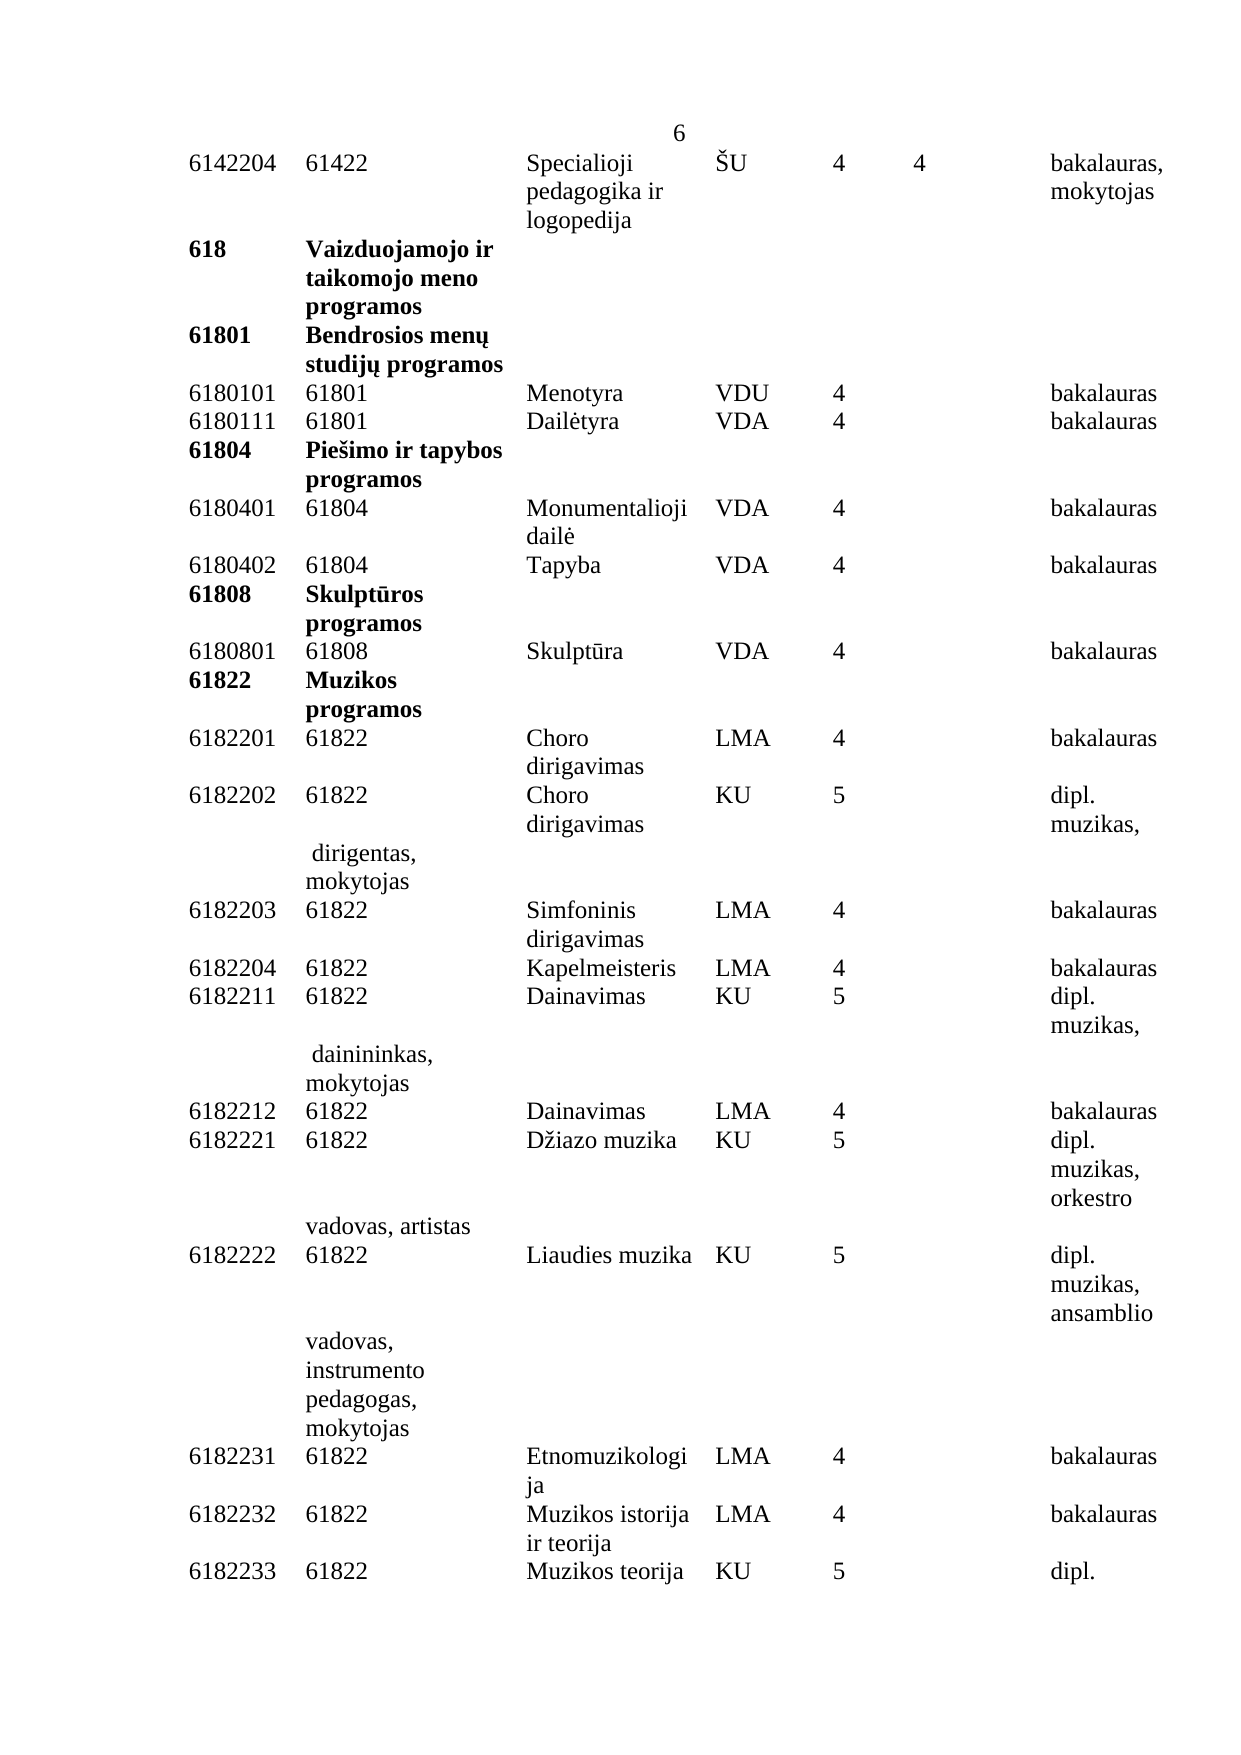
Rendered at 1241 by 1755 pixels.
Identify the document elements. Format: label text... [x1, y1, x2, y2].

table_cell KU [704, 780, 821, 838]
table_cell 6180402 [177, 550, 294, 579]
table_cell 6182221 [177, 1125, 294, 1211]
table_cell 61822 [294, 1441, 515, 1499]
table_cell [1202, 1125, 1207, 1211]
table_cell [902, 780, 973, 838]
table_cell VDU [704, 378, 821, 406]
table_cell [177, 1326, 294, 1384]
table_cell [973, 234, 1039, 320]
table_cell 6182222 [177, 1240, 294, 1326]
table_cell Monumentalioji dailė [515, 493, 704, 550]
table_cell 5 [821, 1556, 902, 1585]
table_cell [1197, 1039, 1202, 1096]
table_cell Skulptūra [515, 636, 704, 665]
table_cell 61804 [294, 550, 515, 579]
table_cell [1197, 1384, 1202, 1441]
table_cell 4 [821, 1499, 902, 1556]
table_cell KU [704, 981, 821, 1039]
table_cell [1202, 1384, 1207, 1441]
table_cell [902, 953, 973, 981]
table_cell [1197, 378, 1202, 406]
table_cell [973, 953, 1039, 981]
table_cell [821, 320, 902, 378]
table_cell [704, 234, 821, 320]
table_cell [1197, 320, 1202, 378]
table_cell [1202, 234, 1207, 320]
table_cell 4 [821, 406, 902, 435]
table_cell VDA [704, 406, 821, 435]
table_cell 6182201 [177, 723, 294, 780]
table_cell [902, 1125, 973, 1211]
table_cell 6182232 [177, 1499, 294, 1556]
table_cell dipl. muzikas, [1039, 981, 1197, 1039]
table_cell [902, 1499, 973, 1556]
table_cell [1197, 981, 1202, 1039]
table_cell 6182212 [177, 1096, 294, 1125]
table_cell pedagogas, mokytojas [294, 1384, 515, 1441]
table_cell 61801 [294, 378, 515, 406]
table_cell [515, 1384, 704, 1441]
table_cell [902, 723, 973, 780]
table_cell [973, 895, 1039, 953]
table_cell [1202, 636, 1207, 665]
table_cell Piešimo ir tapybos programos [294, 435, 515, 493]
table_cell [821, 665, 902, 723]
table_cell KU [704, 1125, 821, 1211]
table_cell 4 [821, 1441, 902, 1499]
table_cell 4 [821, 493, 902, 550]
table_cell [515, 234, 704, 320]
table_cell bakalauras [1039, 550, 1197, 579]
table_cell 4 [821, 1096, 902, 1125]
table_cell bakalauras [1039, 636, 1197, 665]
table_cell [1202, 780, 1207, 838]
table_cell [973, 1211, 1039, 1240]
table_cell 4 [821, 723, 902, 780]
table_cell [902, 493, 973, 550]
table_cell [821, 435, 902, 493]
table_cell Skulptūros programos [294, 579, 515, 636]
table_cell Muzikos istorija ir teorija [515, 1499, 704, 1556]
table_cell [973, 838, 1039, 895]
table_cell Choro dirigavimas [515, 723, 704, 780]
table_cell [704, 1384, 821, 1441]
table_cell [1197, 148, 1202, 234]
table_cell 6180401 [177, 493, 294, 550]
table_cell [704, 320, 821, 378]
table_cell [1197, 1326, 1202, 1384]
table_cell 61801 [294, 406, 515, 435]
table_cell [1202, 723, 1207, 780]
table_cell [1202, 148, 1207, 234]
table_cell [1197, 1441, 1202, 1499]
table_cell Liaudies muzika [515, 1240, 704, 1326]
table_cell [1202, 406, 1207, 435]
table_cell 6182202 [177, 780, 294, 838]
table_cell [973, 1499, 1039, 1556]
table_cell Džiazo muzika [515, 1125, 704, 1211]
table_cell VDA [704, 550, 821, 579]
table_cell [177, 1039, 294, 1096]
table_cell [1197, 895, 1202, 953]
table_cell [902, 435, 973, 493]
table_cell 61804 [294, 493, 515, 550]
table_cell [973, 550, 1039, 579]
table_cell bakalauras [1039, 493, 1197, 550]
table_cell [973, 665, 1039, 723]
table_cell 5 [821, 1240, 902, 1326]
table_cell [515, 665, 704, 723]
table_cell 61822 [294, 1556, 515, 1585]
table_cell LMA [704, 953, 821, 981]
table_cell [902, 406, 973, 435]
table_cell [1197, 1125, 1202, 1211]
table_cell [1197, 1499, 1202, 1556]
table_cell 6180101 [177, 378, 294, 406]
table_cell [902, 1326, 973, 1384]
table_cell 61822 [294, 780, 515, 838]
table_cell [1197, 1556, 1202, 1585]
table_cell 6142204 [177, 148, 294, 234]
table_cell 61822 [294, 1125, 515, 1211]
table_cell [1197, 234, 1202, 320]
table_cell [973, 723, 1039, 780]
table_cell [1197, 1211, 1202, 1240]
table_cell 61822 [177, 665, 294, 723]
table_cell 4 [821, 636, 902, 665]
table_cell Vaizduojamojo ir taikomojo meno programos [294, 234, 515, 320]
table_cell [1202, 320, 1207, 378]
table_cell [515, 838, 704, 895]
table_cell Tapyba [515, 550, 704, 579]
table_cell dipl. [1039, 1556, 1197, 1585]
table_cell [1197, 665, 1202, 723]
table_cell 61822 [294, 723, 515, 780]
table_cell [1202, 1441, 1207, 1499]
table_cell 4 [821, 550, 902, 579]
table_cell 6182203 [177, 895, 294, 953]
table_cell [902, 1556, 973, 1585]
table_cell LMA [704, 895, 821, 953]
table_cell [1202, 493, 1207, 550]
table_cell 6182204 [177, 953, 294, 981]
table_cell vadovas, artistas [294, 1211, 515, 1240]
table_cell [973, 1096, 1039, 1125]
table_cell [973, 493, 1039, 550]
table_cell [973, 320, 1039, 378]
table_cell [515, 435, 704, 493]
table_cell 61822 [294, 953, 515, 981]
table_cell Muzikos teorija [515, 1556, 704, 1585]
table_cell [1197, 953, 1202, 981]
table_cell [1202, 579, 1207, 636]
table_cell [515, 1039, 704, 1096]
table_cell [1202, 981, 1207, 1039]
table_cell [1039, 1326, 1197, 1384]
table_cell 61808 [294, 636, 515, 665]
table_cell LMA [704, 1441, 821, 1499]
table_cell [973, 1326, 1039, 1384]
table_cell [902, 378, 973, 406]
table_cell [177, 1211, 294, 1240]
table_cell [821, 838, 902, 895]
table_cell ŠU [704, 148, 821, 234]
table_cell 61822 [294, 1499, 515, 1556]
table_cell [902, 981, 973, 1039]
table_cell VDA [704, 493, 821, 550]
table_cell Muzikos programos [294, 665, 515, 723]
table_cell [704, 1326, 821, 1384]
table_cell [902, 1096, 973, 1125]
table_cell [1039, 838, 1197, 895]
table_cell [1202, 435, 1207, 493]
table_cell [902, 1211, 973, 1240]
table_cell 4 [821, 148, 902, 234]
table_cell 5 [821, 780, 902, 838]
table_cell 61822 [294, 981, 515, 1039]
table_cell [1197, 435, 1202, 493]
table_cell bakalauras [1039, 1499, 1197, 1556]
table_cell [973, 148, 1039, 234]
table_cell [704, 1211, 821, 1240]
table_cell [902, 636, 973, 665]
table_cell [902, 579, 973, 636]
table_cell [1039, 665, 1197, 723]
table_cell [821, 1039, 902, 1096]
table_cell [902, 1240, 973, 1326]
table_cell 4 [821, 378, 902, 406]
table_cell Kapelmeisteris [515, 953, 704, 981]
table_cell bakalauras [1039, 1441, 1197, 1499]
table_cell [1039, 579, 1197, 636]
table_cell 61822 [294, 895, 515, 953]
table_cell [1039, 435, 1197, 493]
table_cell [1202, 1326, 1207, 1384]
table_cell [1202, 1096, 1207, 1125]
table_cell 6182231 [177, 1441, 294, 1499]
table_cell dipl. muzikas, orkestro [1039, 1125, 1197, 1211]
table_cell [515, 1326, 704, 1384]
table_cell [1039, 1384, 1197, 1441]
table_cell 4 [821, 953, 902, 981]
table_cell LMA [704, 1499, 821, 1556]
table_cell [973, 1125, 1039, 1211]
table_cell [1197, 579, 1202, 636]
table_cell 5 [821, 1125, 902, 1211]
table_cell [1197, 406, 1202, 435]
table_cell [704, 579, 821, 636]
table_cell 61808 [177, 579, 294, 636]
table_cell [902, 550, 973, 579]
table_cell bakalauras [1039, 406, 1197, 435]
table_cell [177, 1384, 294, 1441]
table_cell [973, 1240, 1039, 1326]
table_cell [1197, 1240, 1202, 1326]
table_cell [515, 320, 704, 378]
table_cell [1039, 1211, 1197, 1240]
table_cell [821, 1211, 902, 1240]
table_cell [1202, 665, 1207, 723]
table_cell [515, 579, 704, 636]
table_cell [973, 406, 1039, 435]
table_cell bakalauras [1039, 723, 1197, 780]
table_cell [902, 838, 973, 895]
table_cell [1202, 1556, 1207, 1585]
table_cell Etnomuzikologija [515, 1441, 704, 1499]
table_cell [1197, 636, 1202, 665]
table_cell [973, 1039, 1039, 1096]
table_cell LMA [704, 1096, 821, 1125]
table_cell vadovas, instrumento [294, 1326, 515, 1384]
table_cell [973, 1384, 1039, 1441]
table_cell Dailėtyra [515, 406, 704, 435]
table_cell [902, 665, 973, 723]
table_cell Choro dirigavimas [515, 780, 704, 838]
table_cell [1202, 838, 1207, 895]
table_cell bakalauras [1039, 953, 1197, 981]
table_cell dainininkas, mokytojas [294, 1039, 515, 1096]
table_cell [973, 1556, 1039, 1585]
table_cell Dainavimas [515, 981, 704, 1039]
table_cell [821, 1326, 902, 1384]
table_cell [1202, 1211, 1207, 1240]
table_cell [973, 981, 1039, 1039]
table_cell [1202, 1499, 1207, 1556]
table_cell dipl. muzikas, ansamblio [1039, 1240, 1197, 1326]
table_cell bakalauras [1039, 895, 1197, 953]
table_cell [902, 1441, 973, 1499]
table_cell dirigentas, mokytojas [294, 838, 515, 895]
table_cell [973, 435, 1039, 493]
table_cell [1197, 493, 1202, 550]
table_cell 4 [821, 895, 902, 953]
table_cell Specialioji pedagogika ir logopedija [515, 148, 704, 234]
table_cell [1039, 234, 1197, 320]
table_cell KU [704, 1240, 821, 1326]
table_cell KU [704, 1556, 821, 1585]
table_cell 6180801 [177, 636, 294, 665]
table_cell [902, 895, 973, 953]
table_cell [902, 1384, 973, 1441]
table_cell [902, 320, 973, 378]
table_cell [973, 579, 1039, 636]
table_cell 5 [821, 981, 902, 1039]
table_cell [1197, 1096, 1202, 1125]
table_cell LMA [704, 723, 821, 780]
table_cell bakalauras [1039, 1096, 1197, 1125]
table_cell [1202, 1039, 1207, 1096]
table_cell [1202, 378, 1207, 406]
table_cell [821, 234, 902, 320]
table_cell 618 [177, 234, 294, 320]
table_cell Menotyra [515, 378, 704, 406]
table_cell 61804 [177, 435, 294, 493]
table_cell 6182233 [177, 1556, 294, 1585]
table_cell [704, 838, 821, 895]
table_cell [704, 1039, 821, 1096]
table_cell [515, 1211, 704, 1240]
table_cell [973, 780, 1039, 838]
table_cell Simfoninis dirigavimas [515, 895, 704, 953]
table_cell 61422 [294, 148, 515, 234]
table_cell 61801 [177, 320, 294, 378]
table_cell 61822 [294, 1240, 515, 1326]
table_cell 6180111 [177, 406, 294, 435]
table_cell [1197, 780, 1202, 838]
table_cell 61822 [294, 1096, 515, 1125]
table_cell [1202, 1240, 1207, 1326]
table_cell [1202, 953, 1207, 981]
table_cell dipl. muzikas, [1039, 780, 1197, 838]
table_cell Bendrosios menų studijų programos [294, 320, 515, 378]
table_cell 6182211 [177, 981, 294, 1039]
table_cell [1197, 838, 1202, 895]
table_cell [1197, 550, 1202, 579]
table_cell [704, 435, 821, 493]
table_cell 4 [902, 148, 973, 234]
table_cell [704, 665, 821, 723]
table_cell Dainavimas [515, 1096, 704, 1125]
table_cell bakalauras [1039, 378, 1197, 406]
table_cell [177, 838, 294, 895]
table_cell [1039, 1039, 1197, 1096]
table_cell [973, 636, 1039, 665]
table_cell [821, 1384, 902, 1441]
table_cell [821, 579, 902, 636]
table_cell [1039, 320, 1197, 378]
table_cell [1202, 550, 1207, 579]
table_cell [973, 378, 1039, 406]
table_cell [902, 1039, 973, 1096]
table_cell [1197, 723, 1202, 780]
table_cell [973, 1441, 1039, 1499]
table_cell VDA [704, 636, 821, 665]
table_cell bakalauras, mokytojas [1039, 148, 1197, 234]
table_cell [902, 234, 973, 320]
table_cell [1202, 895, 1207, 953]
